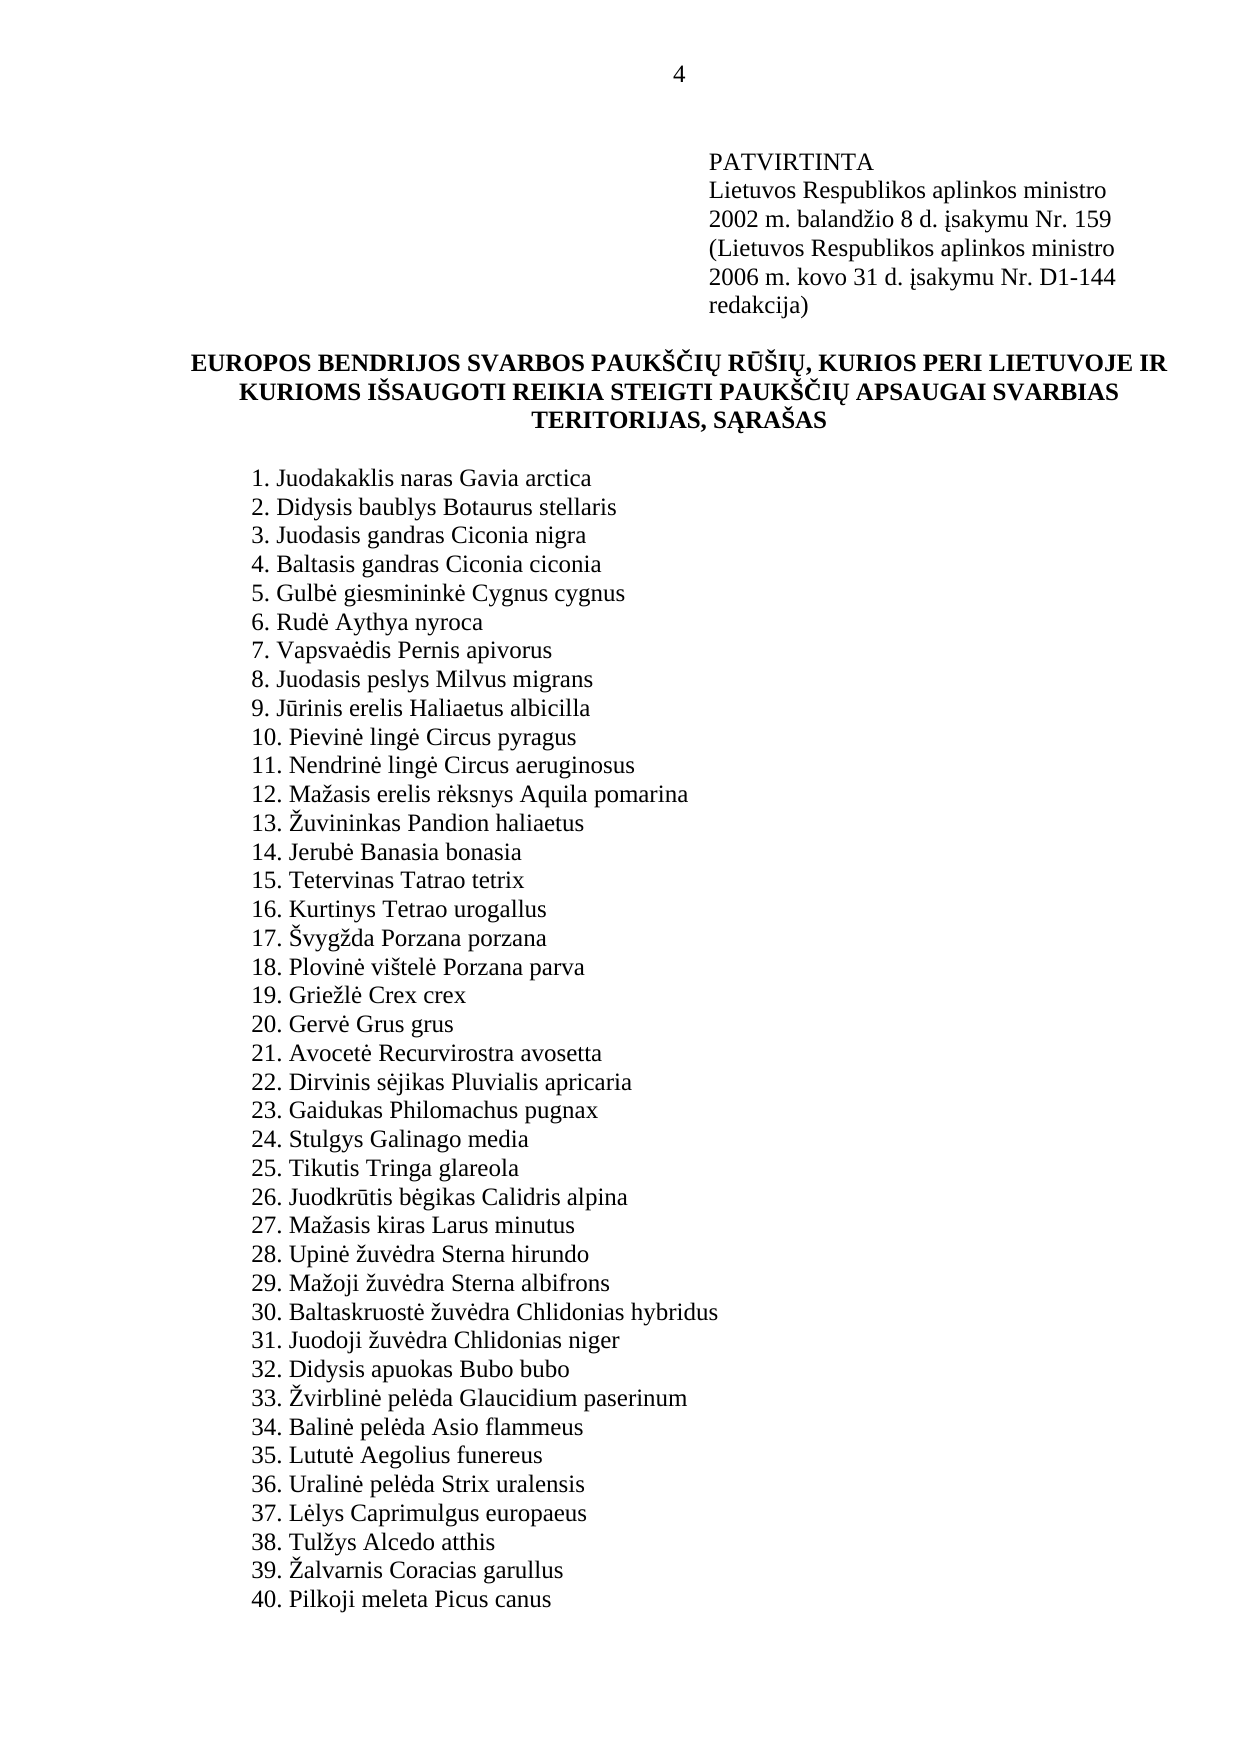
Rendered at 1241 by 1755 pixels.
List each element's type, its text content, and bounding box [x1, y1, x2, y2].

text 15. Tetervinas Tatrao tetrix [177, 866, 1181, 894]
text 34. Balinė pelėda Asio flammeus [177, 1412, 1181, 1441]
text 19. Griežlė Crex crex [177, 981, 1181, 1009]
text 10. Pievinė lingė Circus pyragus [177, 722, 1181, 751]
text 1. Juodakaklis naras Gavia arctica [177, 463, 1181, 492]
text Lietuvos Respublikos aplinkos ministro [177, 176, 1181, 204]
text 12. Mažasis erelis rėksnys Aquila pomarina [177, 779, 1181, 808]
text 2006 m. kovo 31 d. įsakymu Nr. D1-144 [177, 262, 1181, 291]
text 16. Kurtinys Tetrao urogallus [177, 894, 1181, 923]
text 3. Juodasis gandras Ciconia nigra [177, 521, 1181, 549]
text 24. Stulgys Galinago media [177, 1124, 1181, 1153]
text 17. Švygžda Porzana porzana [177, 923, 1181, 952]
text 32. Didysis apuokas Bubo bubo [177, 1354, 1181, 1383]
text 20. Gervė Grus grus [177, 1009, 1181, 1038]
text 29. Mažoji žuvėdra Sterna albifrons [177, 1268, 1181, 1297]
text 33. Žvirblinė pelėda Glaucidium paserinum [177, 1383, 1181, 1412]
text (Lietuvos Respublikos aplinkos ministro [177, 233, 1181, 262]
text 40. Pilkoji meleta Picus canus [177, 1584, 1181, 1613]
text 36. Uralinė pelėda Strix uralensis [177, 1469, 1181, 1498]
text 39. Žalvarnis Coracias garullus [177, 1556, 1181, 1584]
text 38. Tulžys Alcedo atthis [177, 1527, 1181, 1556]
text 22. Dirvinis sėjikas Pluvialis apricaria [177, 1067, 1181, 1096]
text 6. Rudė Aythya nyroca [177, 607, 1181, 636]
text 5. Gulbė giesmininkė Cygnus cygnus [177, 578, 1181, 607]
text 27. Mažasis kiras Larus minutus [177, 1211, 1181, 1239]
text 26. Juodkrūtis bėgikas Calidris alpina [177, 1182, 1181, 1211]
text 28. Upinė žuvėdra Sterna hirundo [177, 1239, 1181, 1268]
text EUROPOS BENDRIJOS SVARBOS PAUKŠČIŲ RŪŠIŲ, KURIOS PERI LIETUVOJE IR KURIOMS IŠSAUGOTI REIKIA STEIGTI PAUKŠČIŲ APSAUGAI SVARBIAS TERITORIJAS, SĄRAŠAS [177, 348, 1181, 434]
text 13. Žuvininkas Pandion haliaetus [177, 808, 1181, 837]
text 8. Juodasis peslys Milvus migrans [177, 664, 1181, 693]
text 31. Juodoji žuvėdra Chlidonias niger [177, 1326, 1181, 1354]
text 2002 m. balandžio 8 d. įsakymu Nr. 159 [177, 204, 1181, 233]
text PATVIRTINTA [177, 147, 1181, 176]
text 37. Lėlys Caprimulgus europaeus [177, 1498, 1181, 1527]
text 14. Jerubė Banasia bonasia [177, 837, 1181, 866]
text 35. Lututė Aegolius funereus [177, 1441, 1181, 1469]
text 21. Avocetė Recurvirostra avosetta [177, 1038, 1181, 1067]
text 25. Tikutis Tringa glareola [177, 1153, 1181, 1182]
text 23. Gaidukas Philomachus pugnax [177, 1096, 1181, 1124]
text 4. Baltasis gandras Ciconia ciconia [177, 549, 1181, 578]
text redakcija) [177, 291, 1181, 319]
text 11. Nendrinė lingė Circus aeruginosus [177, 751, 1181, 779]
text 18. Plovinė vištelė Porzana parva [177, 952, 1181, 981]
text 30. Baltaskruostė žuvėdra Chlidonias hybridus [177, 1297, 1181, 1326]
text 7. Vapsvaėdis Pernis apivorus [177, 636, 1181, 664]
text 2. Didysis baublys Botaurus stellaris [177, 492, 1181, 521]
text 9. Jūrinis erelis Haliaetus albicilla [177, 693, 1181, 722]
